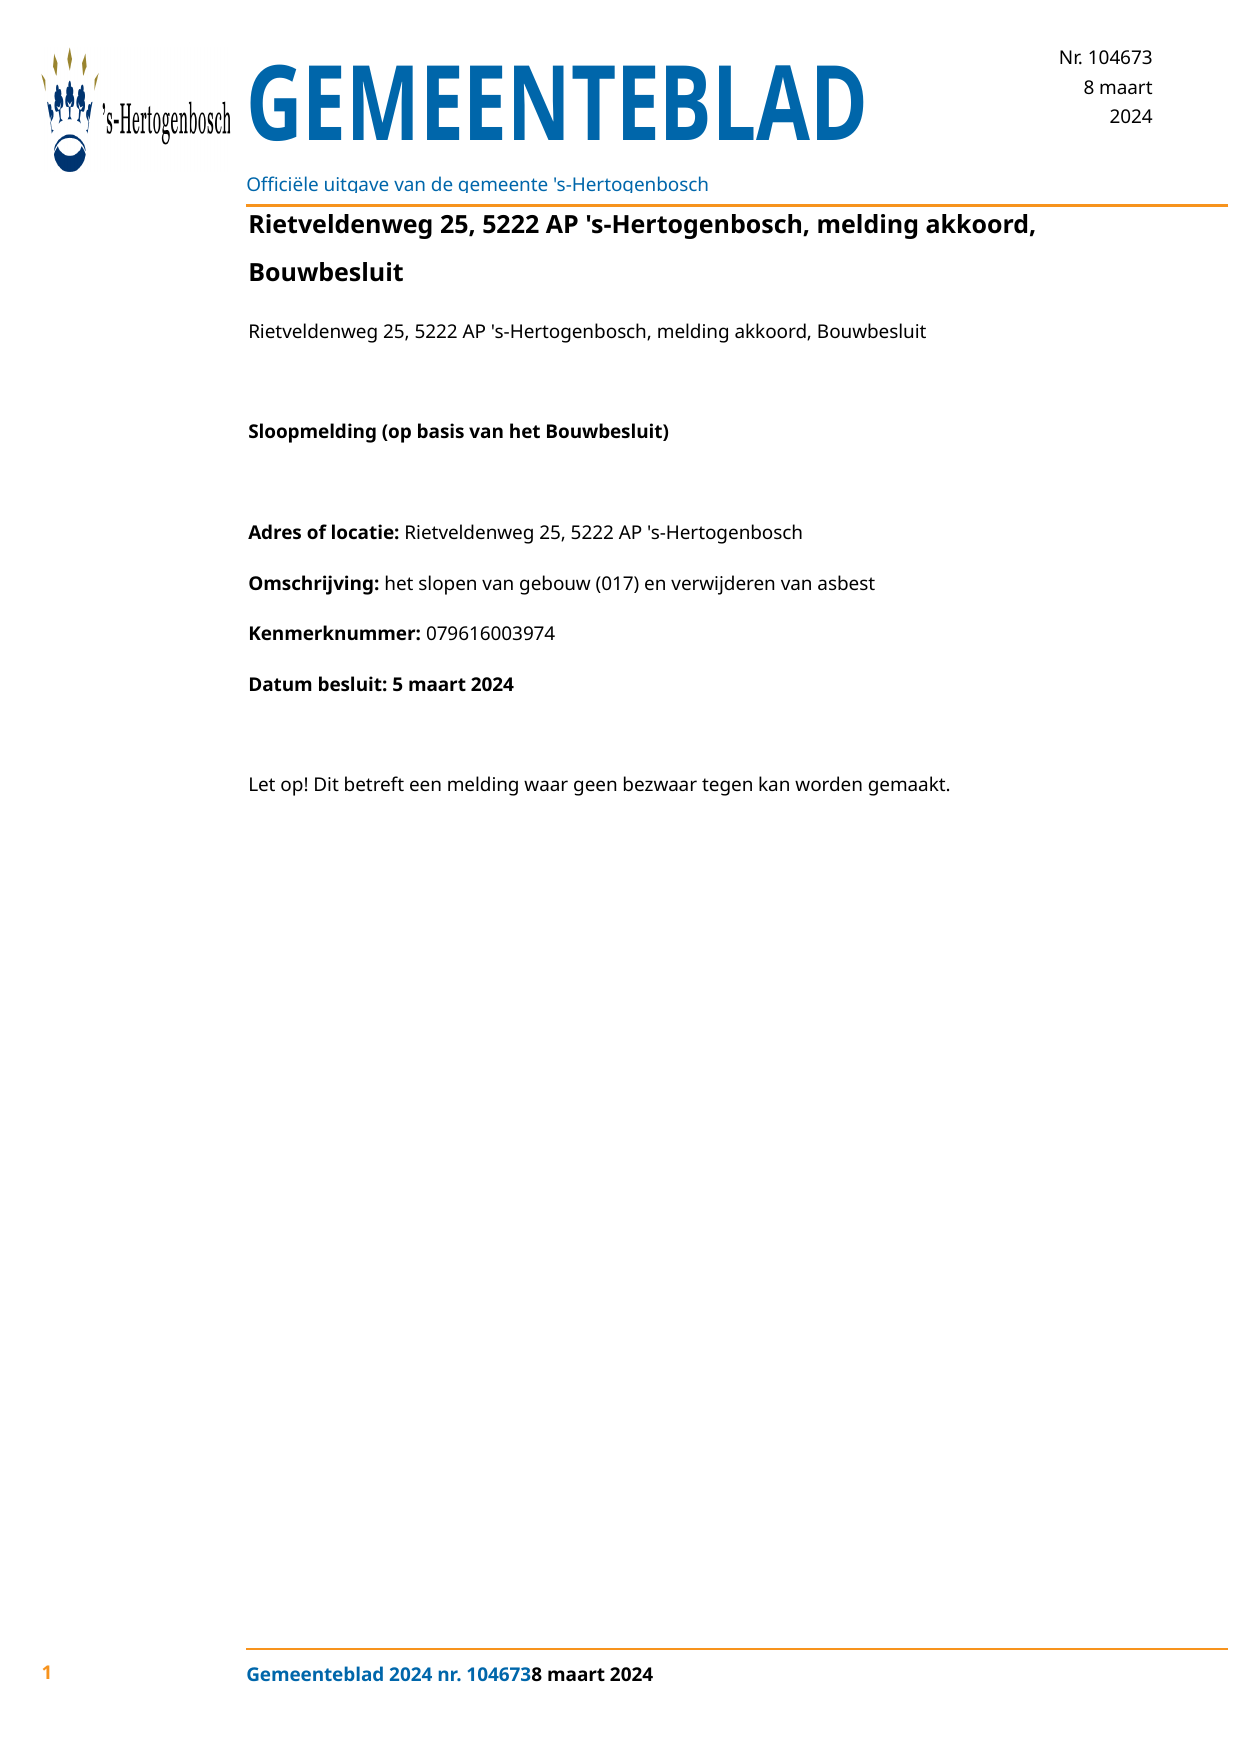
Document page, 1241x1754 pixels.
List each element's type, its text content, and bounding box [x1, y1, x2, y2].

picture [41, 47, 231, 172]
text Omschrijving: het slopen van gebouw (017) en verwijderen van asbest [248, 570, 1152, 596]
text Rietveldenweg 25, 5222 AP 's-Hertogenbosch, melding akkoord, Bouwbesluit [248, 318, 1152, 344]
text Kenmerknummer: 079616003974 [248, 620, 1152, 646]
text Sloopmelding (op basis van het Bouwbesluit) [248, 419, 1152, 444]
text Adres of locatie: Rietveldenweg 25, 5222 AP 's-Hertogenbosch [248, 519, 1152, 545]
text Let op! Dit betreft een melding waar geen bezwaar tegen kan worden gemaakt. [248, 772, 1152, 797]
text Rietveldenweg 25, 5222 AP 's-Hertogenbosch, melding akkoord, Bouwbesluit [248, 207, 1152, 288]
text Datum besluit: 5 maart 2024 [248, 671, 1152, 697]
